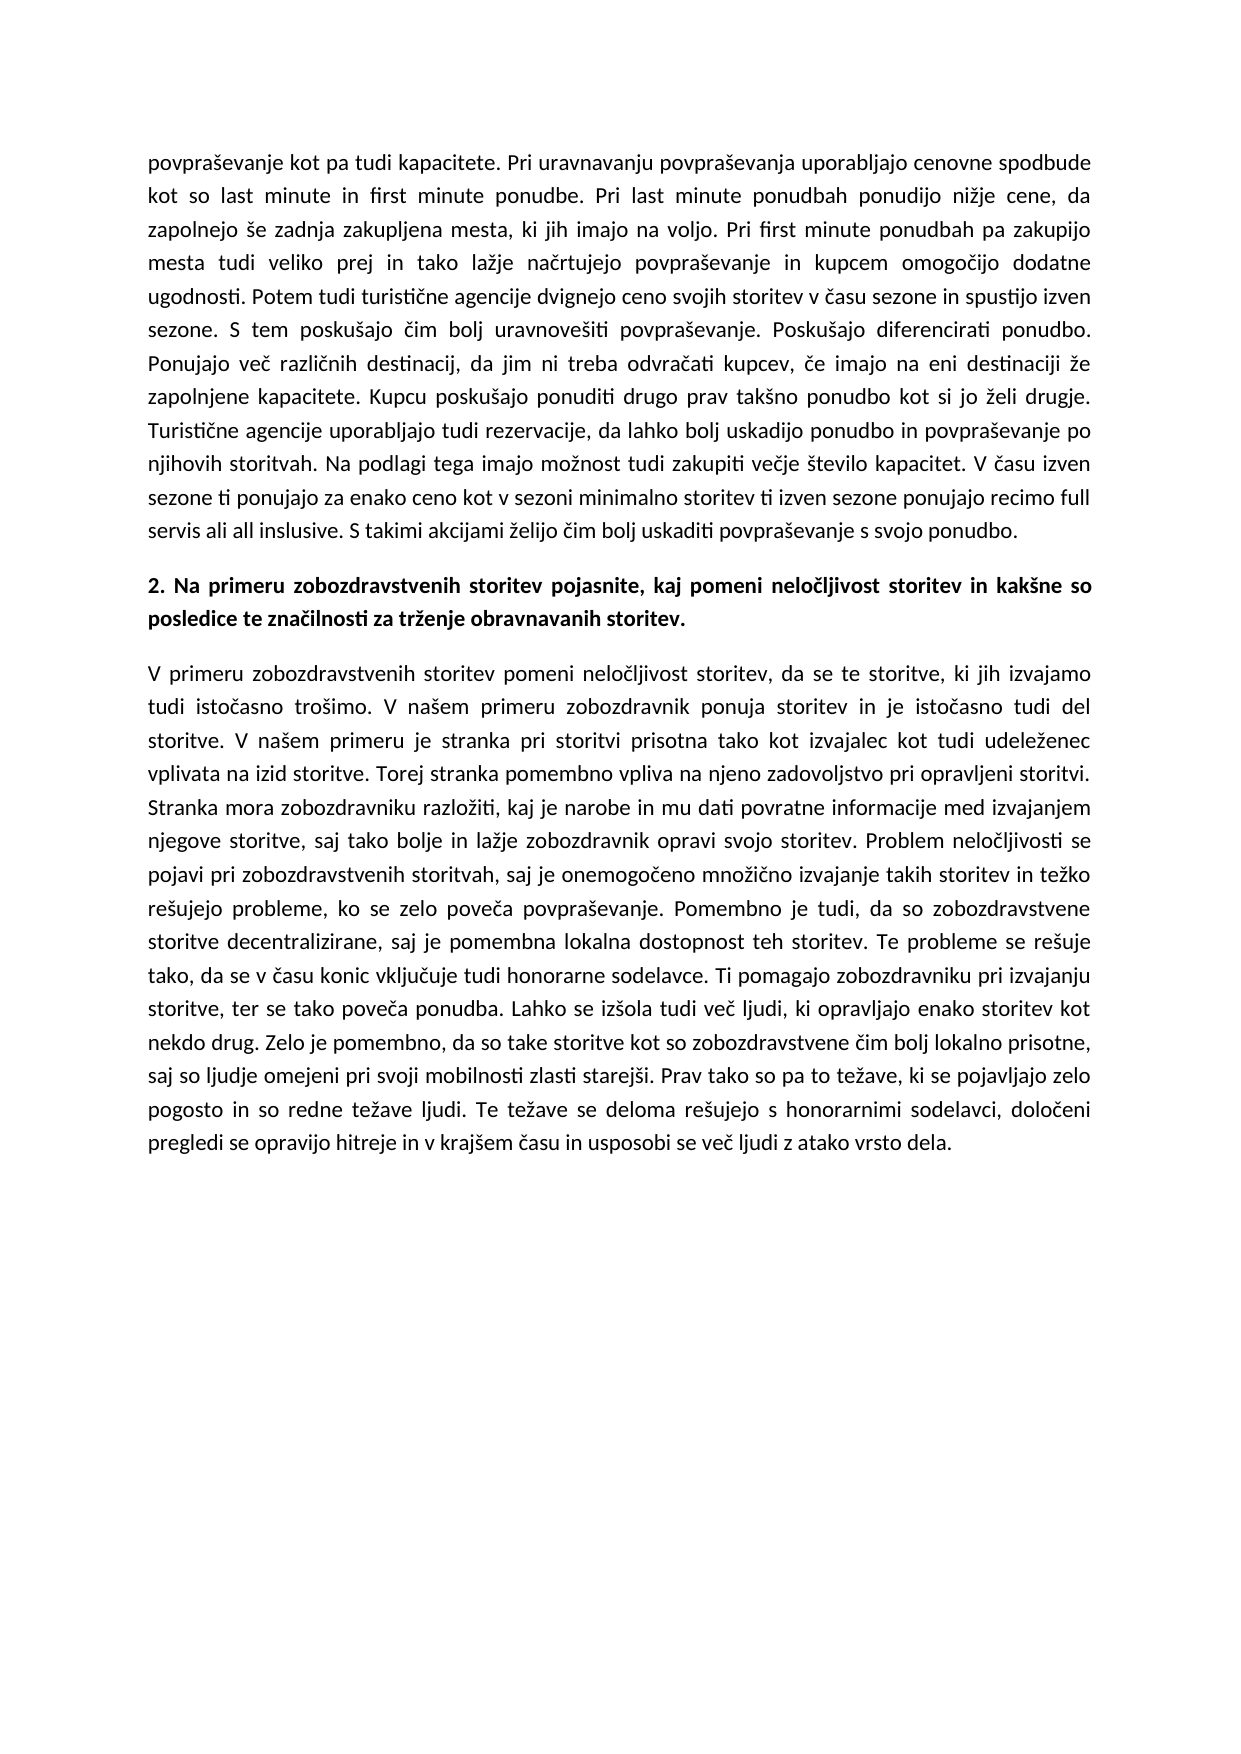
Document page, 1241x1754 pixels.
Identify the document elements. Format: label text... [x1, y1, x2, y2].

text V primeru zobozdravstvenih storitev pomeni neločljivost storitev, da se te storitve, ki jih izvajamo tudi istočasno trošimo. V našem primeru zobozdravnik ponuja storitev in je istočasno tudi del storitve. V našem primeru je stranka pri storitvi prisotna tako kot izvajalec kot tudi udeleženec vplivata na izid storitve. Torej stranka pomembno vpliva na njeno zadovoljstvo pri opravljeni storitvi. Stranka mora zobozdravniku razložiti, kaj je narobe in mu dati povratne informacije med izvajanjem njegove storitve, saj tako bolje in lažje zobozdravnik opravi svojo storitev. Problem neločljivosti se pojavi pri zobozdravstvenih storitvah, saj je onemogočeno množično izvajanje takih storitev in težko rešujejo probleme, ko se zelo poveča povpraševanje. Pomembno je tudi, da so zobozdravstvene storitve decentralizirane, saj je pomembna lokalna dostopnost teh storitev. Te probleme se rešuje tako, da se v času konic vključuje tudi honorarne sodelavce. Ti pomagajo zobozdravniku pri izvajanju storitve, ter se tako poveča ponudba. Lahko se izšola tudi več ljudi, ki opravljajo enako storitev kot nekdo drug. Zelo je pomembno, da so take storitve kot so zobozdravstvene čim bolj lokalno prisotne, saj so ljudje omejeni pri svoji mobilnosti zlasti starejši. Prav tako so pa to težave, ki se pojavljajo zelo pogosto in so redne težave ljudi. Te težave se deloma rešujejo s honorarnimi sodelavci, določeni pregledi se opravijo hitreje in v krajšem času in usposobi se več ljudi z atako vrsto dela. [148, 659, 1093, 1156]
text 2. Na primeru zobozdravstvenih storitev pojasnite, kaj pomeni neločljivost storitev in kakšne so posledice te značilnosti za trženje obravnavanih storitev. [148, 571, 1093, 632]
text povpraševanje kot pa tudi kapacitete. Pri uravnavanju povpraševanja uporabljajo cenovne spodbude kot so last minute in first minute ponudbe. Pri last minute ponudbah ponudijo nižje cene, da zapolnejo še zadnja zakupljena mesta, ki jih imajo na voljo. Pri first minute ponudbah pa zakupijo mesta tudi veliko prej in tako lažje načrtujejo povpraševanje in kupcem omogočijo dodatne ugodnosti. Potem tudi turistične agencije dvignejo ceno svojih storitev v času sezone in spustijo izven sezone. S tem poskušajo čim bolj uravnovešiti povpraševanje. Poskušajo diferencirati ponudbo. Ponujajo več različnih destinacij, da jim ni treba odvračati kupcev, če imajo na eni destinaciji že zapolnjene kapacitete. Kupcu poskušajo ponuditi drugo prav takšno ponudbo kot si jo želi drugje. Turistične agencije uporabljajo tudi rezervacije, da lahko bolj uskadijo ponudbo in povpraševanje po njihovih storitvah. Na podlagi tega imajo možnost tudi zakupiti večje število kapacitet. V času izven sezone ti ponujajo za enako ceno kot v sezoni minimalno storitev ti izven sezone ponujajo recimo full servis ali all inslusive. S takimi akcijami želijo čim bolj uskaditi povpraševanje s svojo ponudbo. [148, 148, 1093, 544]
